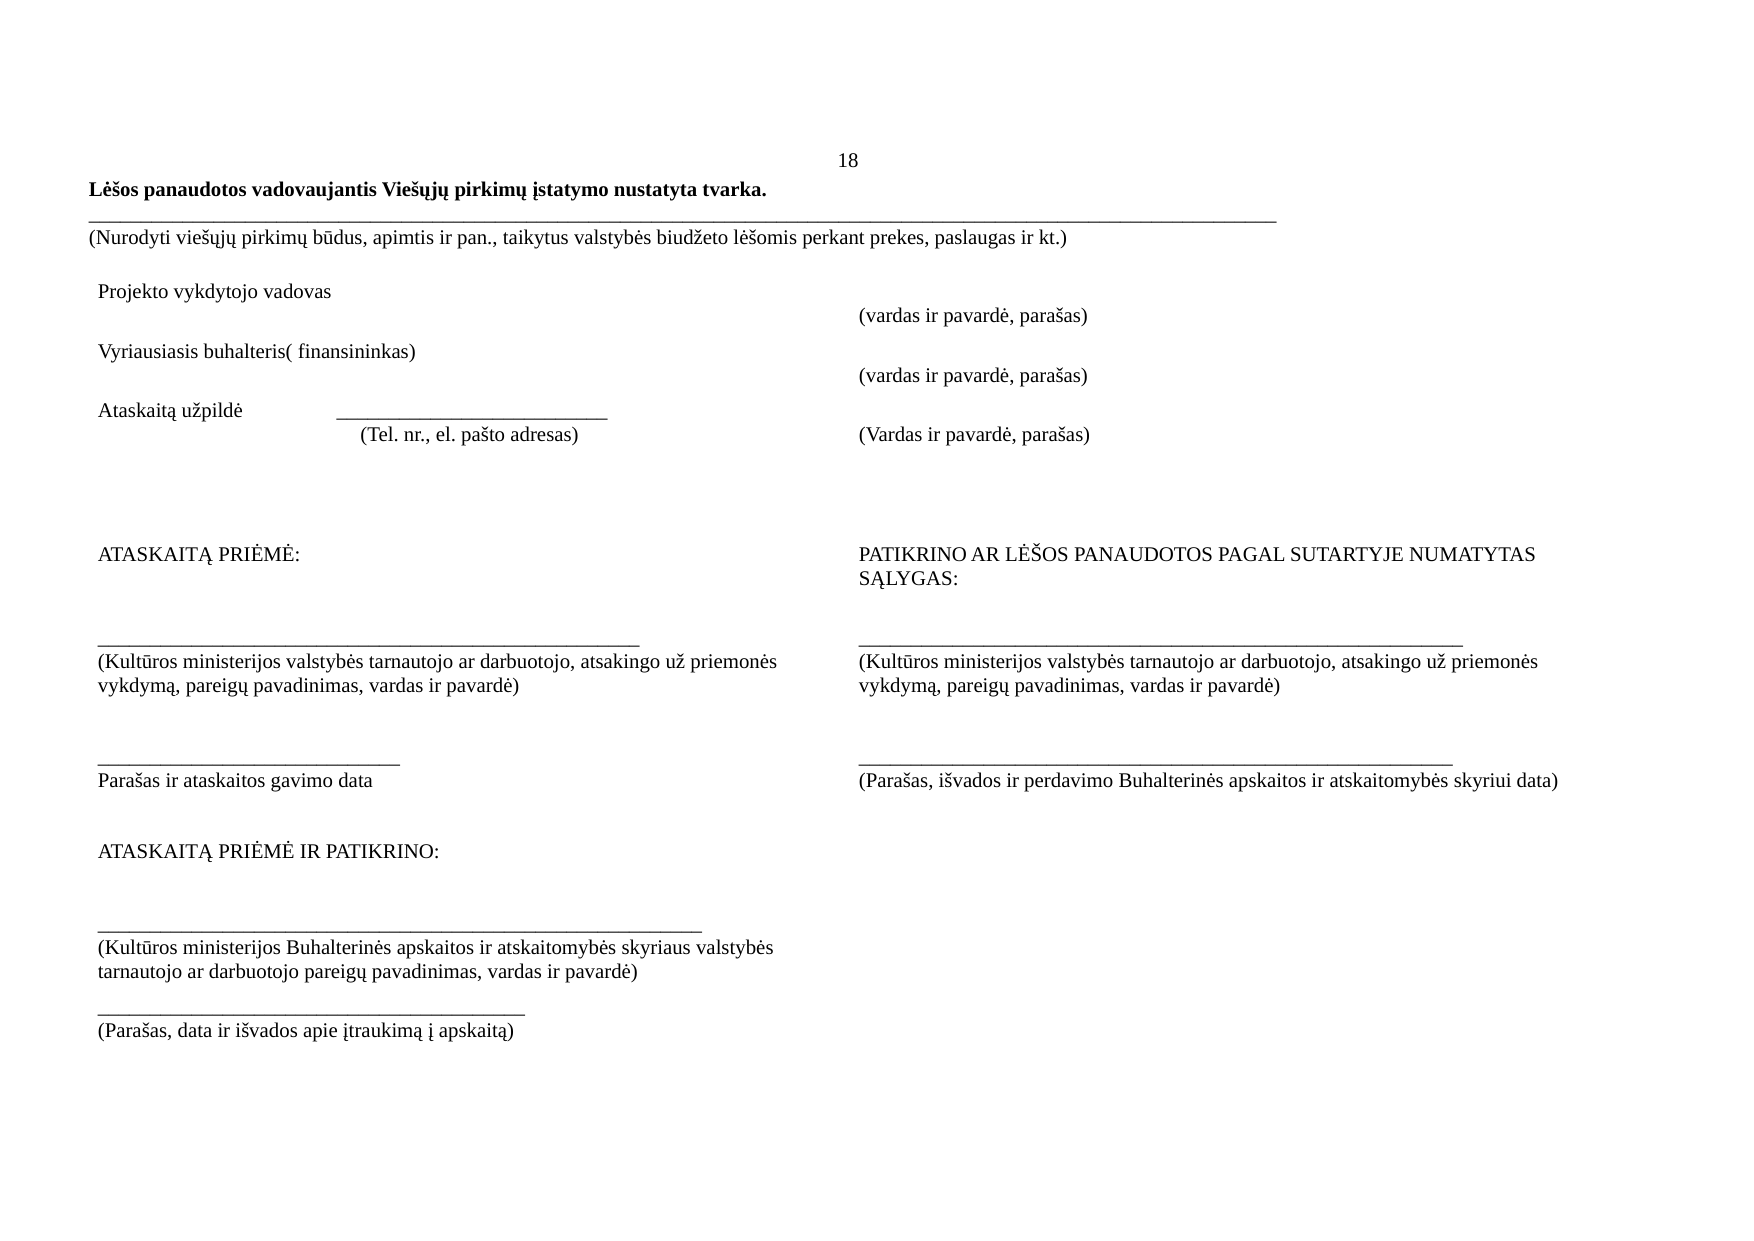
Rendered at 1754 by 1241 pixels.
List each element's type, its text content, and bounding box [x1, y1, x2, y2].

table_cell [92, 869, 853, 905]
table_cell [92, 798, 853, 834]
table_cell [853, 989, 1611, 1048]
table_header (vardas ir pavardė, parašas) [853, 274, 1611, 333]
table_cell ATASKAITĄ PRIĖMĖ: [92, 536, 853, 619]
table_cell PATIKRINO AR LĖŠOS PANAUDOTOS PAGAL SUTARTYJE NUMATYTAS SĄLYGAS: [853, 536, 1611, 619]
table_cell ATASKAITĄ PRIĖMĖ IR PATIKRINO: [92, 834, 853, 869]
table_cell [853, 452, 1611, 536]
text __________________________________________________________________________________________________________________ [89, 201, 1607, 225]
table_cell _________________________________________________________ (Parašas, išvados ir perdavimo Buhalterinės apskaitos ir atskaitomybės skyriui data) [853, 739, 1611, 798]
table_cell [853, 703, 1611, 739]
table_cell [853, 834, 1611, 869]
table_cell ____________________________________________________ (Kultūros ministerijos valstybės tarnautojo ar darbuotojo, atsakingo už priemonės vykdymą, pareigų pavadinimas, vardas ir pavardė) [92, 620, 853, 703]
text Lėšos panaudotos vadovaujantis Viešųjų pirkimų įstatymo nustatyta tvarka. [89, 177, 1607, 201]
table_cell _____________________________ Parašas ir ataskaitos gavimo data [92, 739, 853, 798]
table_cell Ataskaitą užpildė __________________________ (Tel. nr., el. pašto adresas) [92, 393, 853, 452]
table_cell [853, 869, 1611, 905]
table_cell (Vardas ir pavardė, parašas) [853, 393, 1611, 452]
table_cell (vardas ir pavardė, parašas) [853, 333, 1611, 393]
table_cell Vyriausiasis buhalteris( finansininkas) [92, 333, 853, 393]
table_cell __________________________________________________________ (Kultūros ministerijos Buhalterinės apskaitos ir atskaitomybės skyriaus valstybės tarnautojo ar darbuotojo pareigų pavadinimas, vardas ir pavardė) [92, 905, 853, 988]
table_cell _________________________________________ (Parašas, data ir išvados apie įtraukimą į apskaitą) [92, 989, 853, 1048]
table_cell [92, 452, 853, 536]
text (Nurodyti viešųjų pirkimų būdus, apimtis ir pan., taikytus valstybės biudžeto lėšomis perkant prekes, paslaugas ir kt.) [89, 225, 1607, 249]
table_cell [92, 703, 853, 739]
table_header Projekto vykdytojo vadovas [92, 274, 853, 333]
table_cell [853, 905, 1611, 988]
table_cell __________________________________________________________ (Kultūros ministerijos valstybės tarnautojo ar darbuotojo, atsakingo už priemonės vykdymą, pareigų pavadinimas, vardas ir pavardė) [853, 620, 1611, 703]
table_cell [853, 798, 1611, 834]
